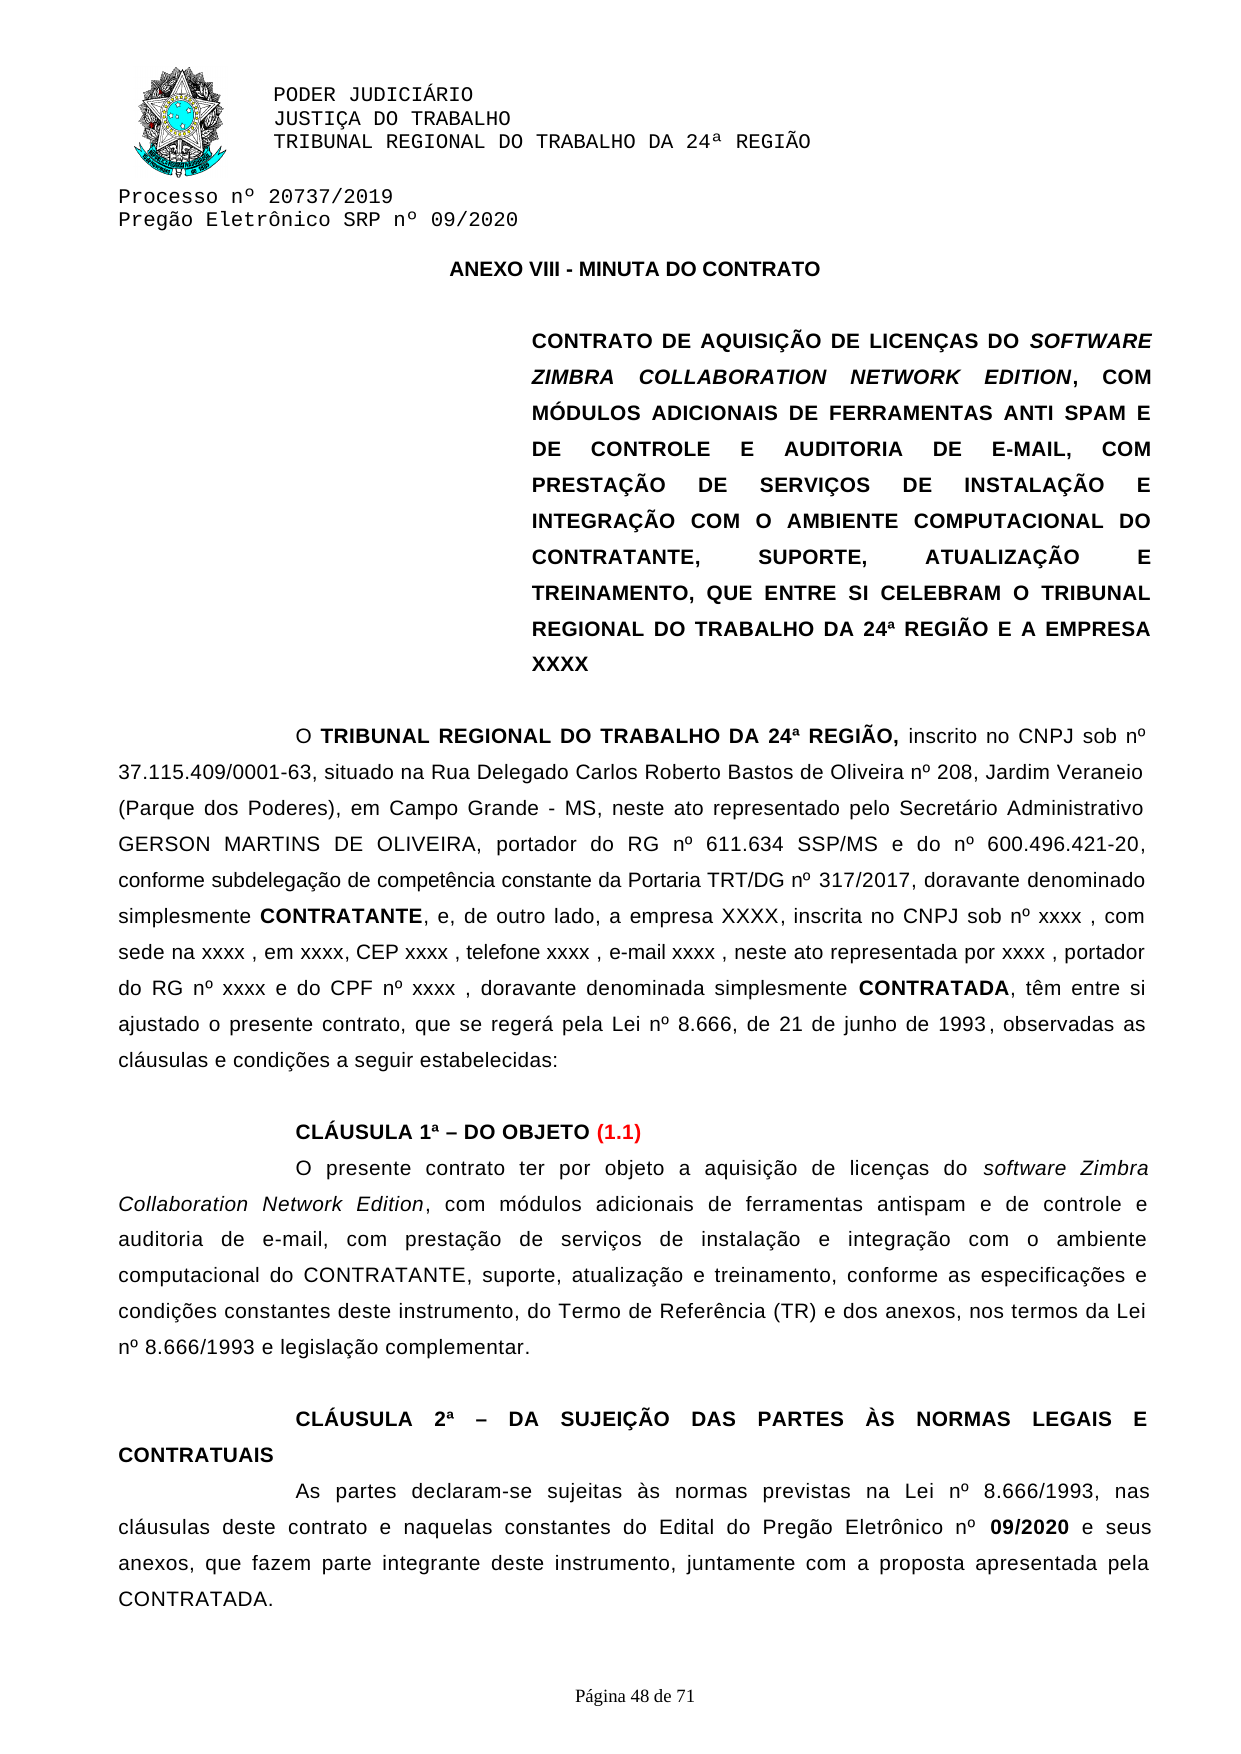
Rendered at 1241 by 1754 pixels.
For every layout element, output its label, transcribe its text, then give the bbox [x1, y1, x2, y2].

text CLÁUSULA 1ª – DO OBJETO (1.1) [118, 1119, 1152, 1143]
text O TRIBUNAL REGIONAL DO TRABALHO DA 24ª REGIÃO, inscrito no CNPJ sob nº 37.115.409/0001-63, situado na Rua Delegado Carlos Roberto Bastos de Oliveira nº 208, Jardim Veraneio (Parque dos Poderes), em Campo Grande - MS, neste ato representado pelo Secretário Administrativo GERSON MARTINS DE OLIVEIRA, portador do RG nº 611.634 SSP/MS e do nº 600.496.421-20, conforme subdelegação de competência constante da Portaria TRT/DG nº 317/2017, doravante denominado simplesmente CONTRATANTE, e, de outro lado, a empresa XXXX, inscrita no CNPJ sob nº xxxx , com sede na xxxx , em xxxx, CEP xxxx , telefone xxxx , e-mail xxxx , neste ato representada por xxxx , portador do RG nº xxxx e do CPF nº xxxx , doravante denominada simplesmente CONTRATADA, têm entre si ajustado o presente contrato, que se regerá pela Lei nº 8.666, de 21 de junho de 1993, observadas as cláusulas e condições a seguir estabelecidas: [118, 724, 1146, 1072]
text O presente contrato ter por objeto a aquisição de licenças do software Zimbra Collaboration Network Edition, com módulos adicionais de ferramentas antispam e de controle e auditoria de e-mail, com prestação de serviços de instalação e integração com o ambiente computacional do CONTRATANTE, suporte, atualização e treinamento, conforme as especificações e condições constantes deste instrumento, do Termo de Referência (TR) e dos anexos, nos termos da Lei nº 8.666/1993 e legislação complementar. [118, 1155, 1149, 1359]
picture [133, 66, 228, 178]
text CONTRATO DE AQUISIÇÃO DE LICENÇAS DO SOFTWARE ZIMBRA COLLABORATION NETWORK EDITION, COM MÓDULOS ADICIONAIS DE FERRAMENTAS ANTI SPAM E DE CONTROLE E AUDITORIA DE E-MAIL, COM PRESTAÇÃO DE SERVIÇOS DE INSTALAÇÃO E INTEGRAÇÃO COM O AMBIENTE COMPUTACIONAL DO CONTRATANTE, SUPORTE, ATUALIZAÇÃO E TREINAMENTO, QUE ENTRE SI CELEBRAM O TRIBUNAL REGIONAL DO TRABALHO DA 24ª REGIÃO E A EMPRESA XXXX [532, 329, 1152, 676]
text As partes declaram-se sujeitas às normas previstas na Lei nº 8.666/1993, nas cláusulas deste contrato e naquelas constantes do Edital do Pregão Eletrônico nº 09/2020 e seus anexos, que fazem parte integrante deste instrumento, juntamente com a proposta apresentada pela CONTRATADA. [118, 1479, 1152, 1611]
text CLÁUSULA 2ª – DA SUJEIÇÃO DAS PARTES ÀS NORMAS LEGAIS E CONTRATUAIS [118, 1407, 1149, 1467]
text ANEXO VIII - MINUTA DO CONTRATO [118, 257, 1152, 281]
